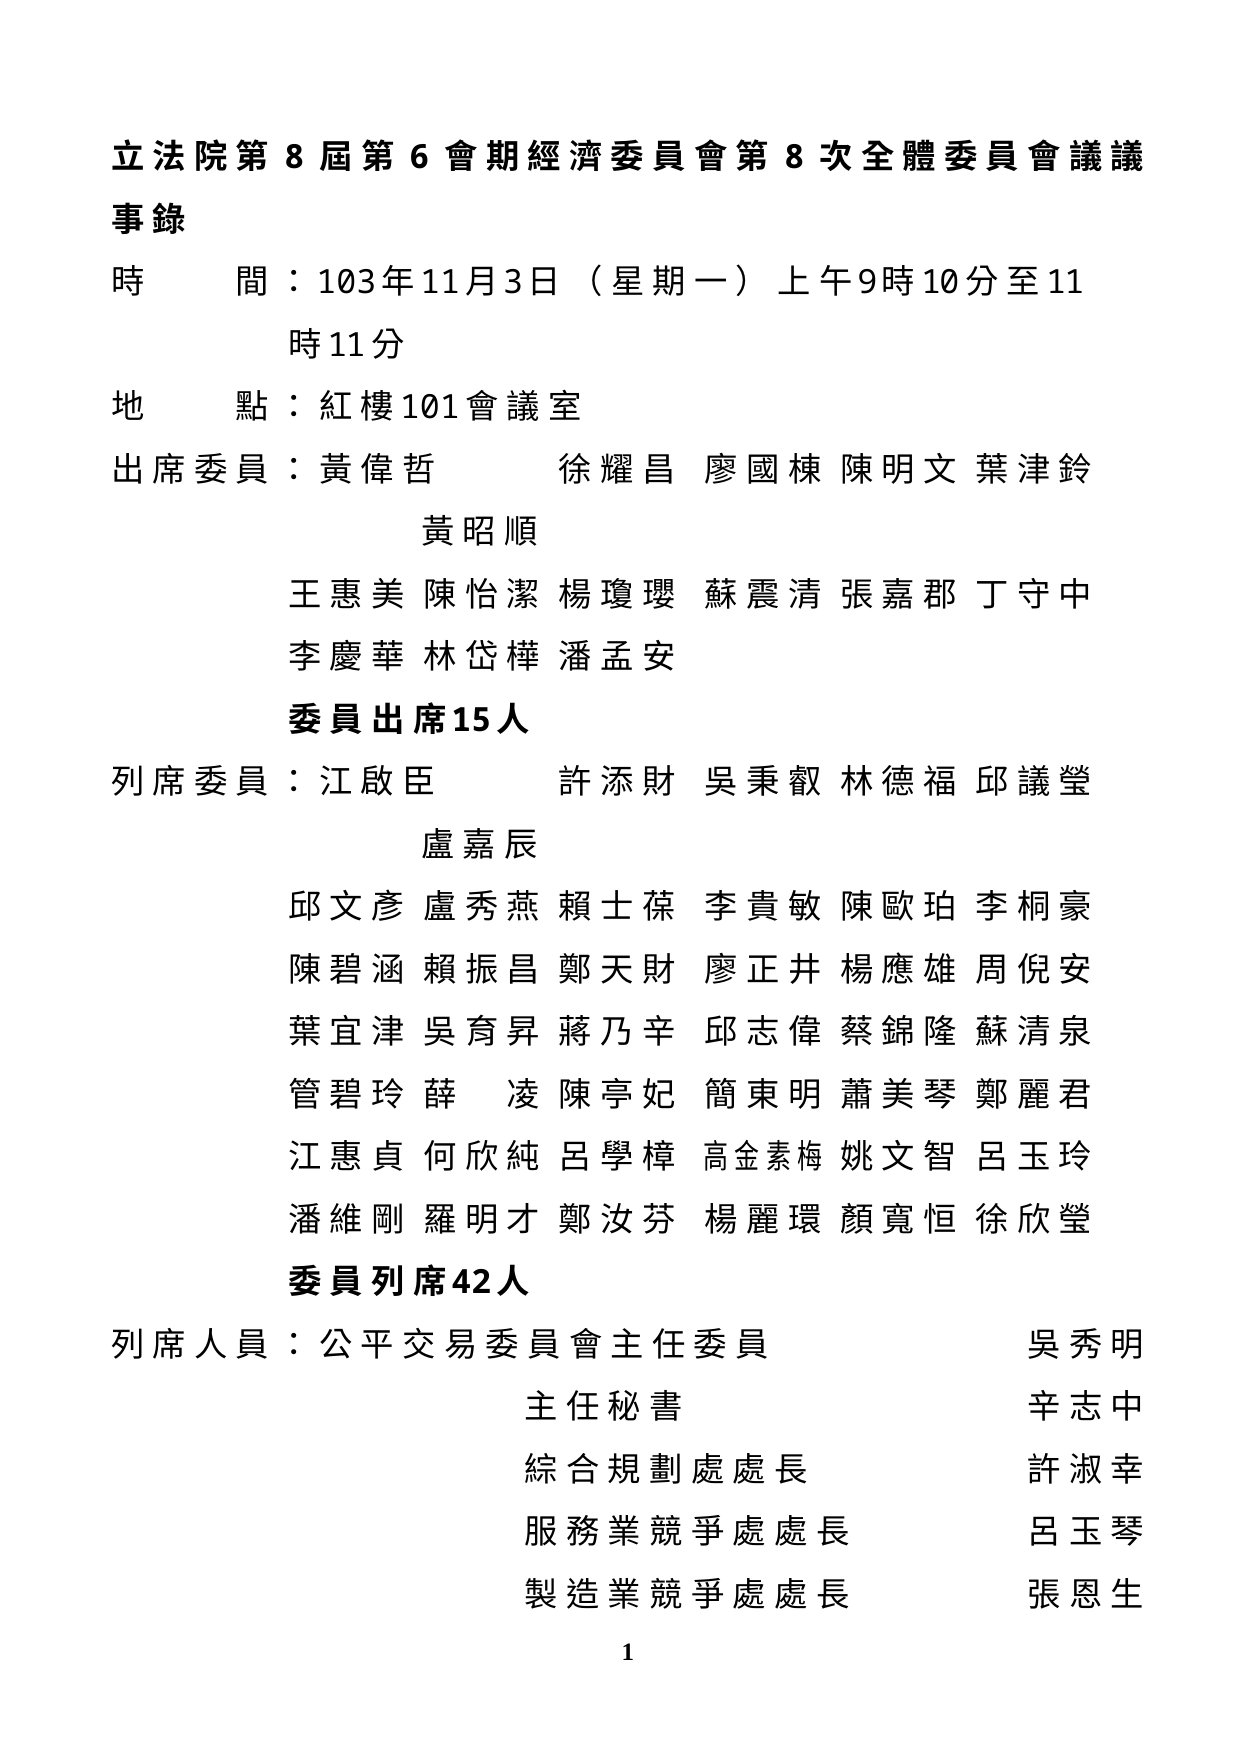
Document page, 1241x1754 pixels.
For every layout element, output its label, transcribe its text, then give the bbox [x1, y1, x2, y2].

text 地 點：紅樓101會議室 [107, 363, 1148, 425]
text 綜合規劃處處長 許淑幸 [107, 1425, 1148, 1488]
text 時 間：103年11月3日（星期一）上午9時10分至11時11分 [107, 238, 1119, 363]
text 服務業競爭處處長 呂玉琴 [107, 1488, 1148, 1550]
text 列席人員：公平交易委員會主任委員 吳秀明 [107, 1300, 1148, 1363]
text 出席委員：黃偉哲 徐耀昌 廖國棟 陳明文 葉津鈴 黃昭順 王惠美 陳怡潔 楊瓊瓔 蘇震清 張嘉郡 丁守中 李慶華 林岱樺 潘孟安 委員出席15人 [107, 425, 1114, 738]
text 列席委員：江啟臣 許添財 吳秉叡 林德福 邱議瑩 盧嘉辰 邱文彥 盧秀燕 賴士葆 李貴敏 陳歐珀 李桐豪 陳碧涵 賴振昌 鄭天財 廖正井 楊應雄 周倪安 葉宜津 吳育昇 蔣乃辛 邱志偉 蔡錦隆 蘇清泉 管碧玲 薛 凌 陳亭妃 簡東明 蕭美琴 鄭麗君 江惠貞 何欣純 呂學樟 高金素梅 姚文智 呂玉玲 潘維剛 羅明才 鄭汝芬 楊麗環 顏寬恒 徐欣瑩 委員列席42人 [107, 738, 1114, 1300]
text 主任秘書 辛志中 [107, 1363, 1148, 1425]
text 製造業競爭處處長 張恩生 [107, 1550, 1148, 1613]
text 立法院第8屆第6會期經濟委員會第8次全體委員會議議事錄 [107, 113, 1148, 238]
